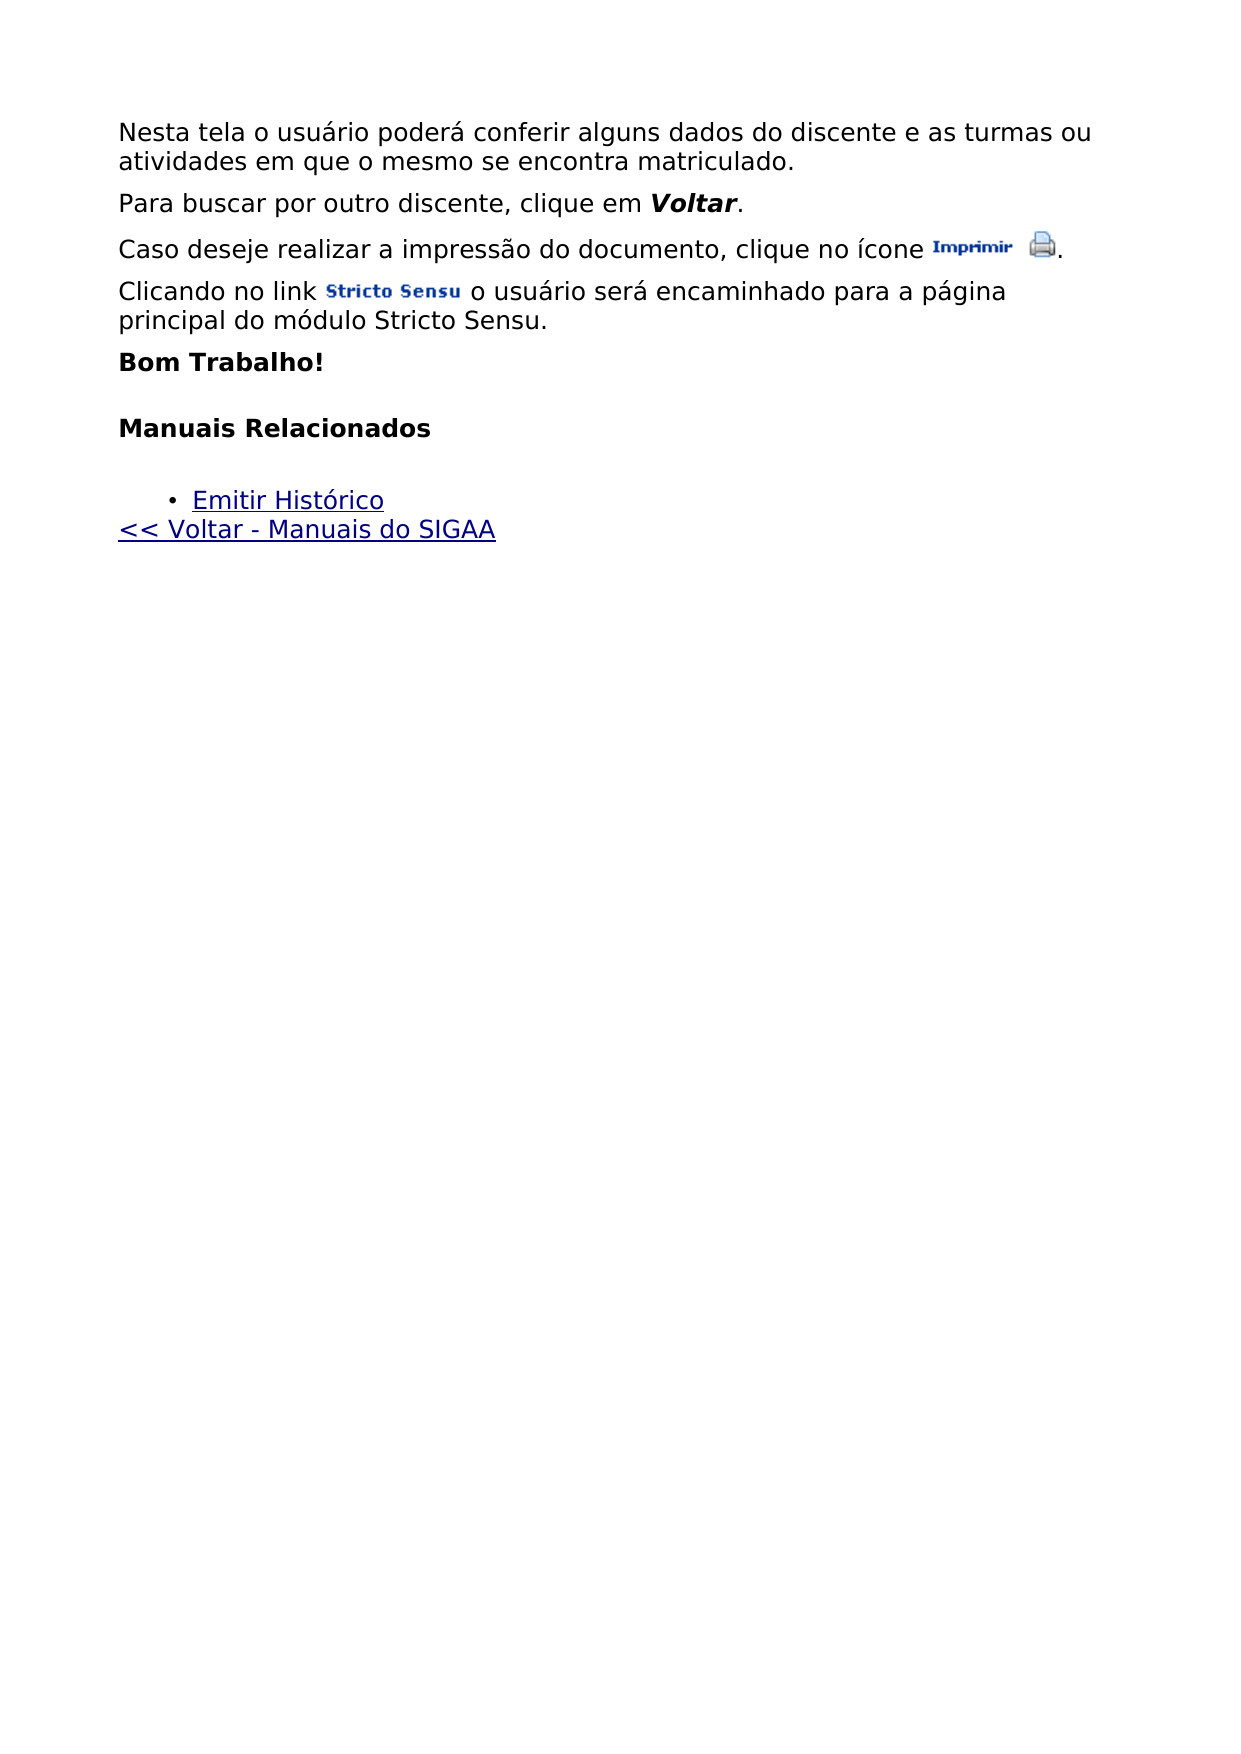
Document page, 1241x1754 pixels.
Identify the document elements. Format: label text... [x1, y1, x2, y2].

text Para buscar por outro discente, clique em Voltar. [118, 189, 1122, 218]
picture [932, 230, 1057, 259]
text Clicando no link o usuário será encaminhado para a página principal do módulo Stricto Sensu. [118, 277, 1122, 336]
list Emitir Histórico [177, 486, 1122, 515]
text Bom Trabalho! [118, 348, 1122, 377]
text Caso deseje realizar a impressão do documento, clique no ícone . [118, 231, 1122, 265]
subtitle Manuais Relacionados [118, 415, 1122, 444]
text Nesta tela o usuário poderá conferir alguns dados do discente e as turmas ou atividades em que o mesmo se encontra matriculado. [118, 118, 1122, 176]
picture [324, 280, 463, 301]
text << Voltar - Manuais do SIGAA [118, 515, 1122, 544]
